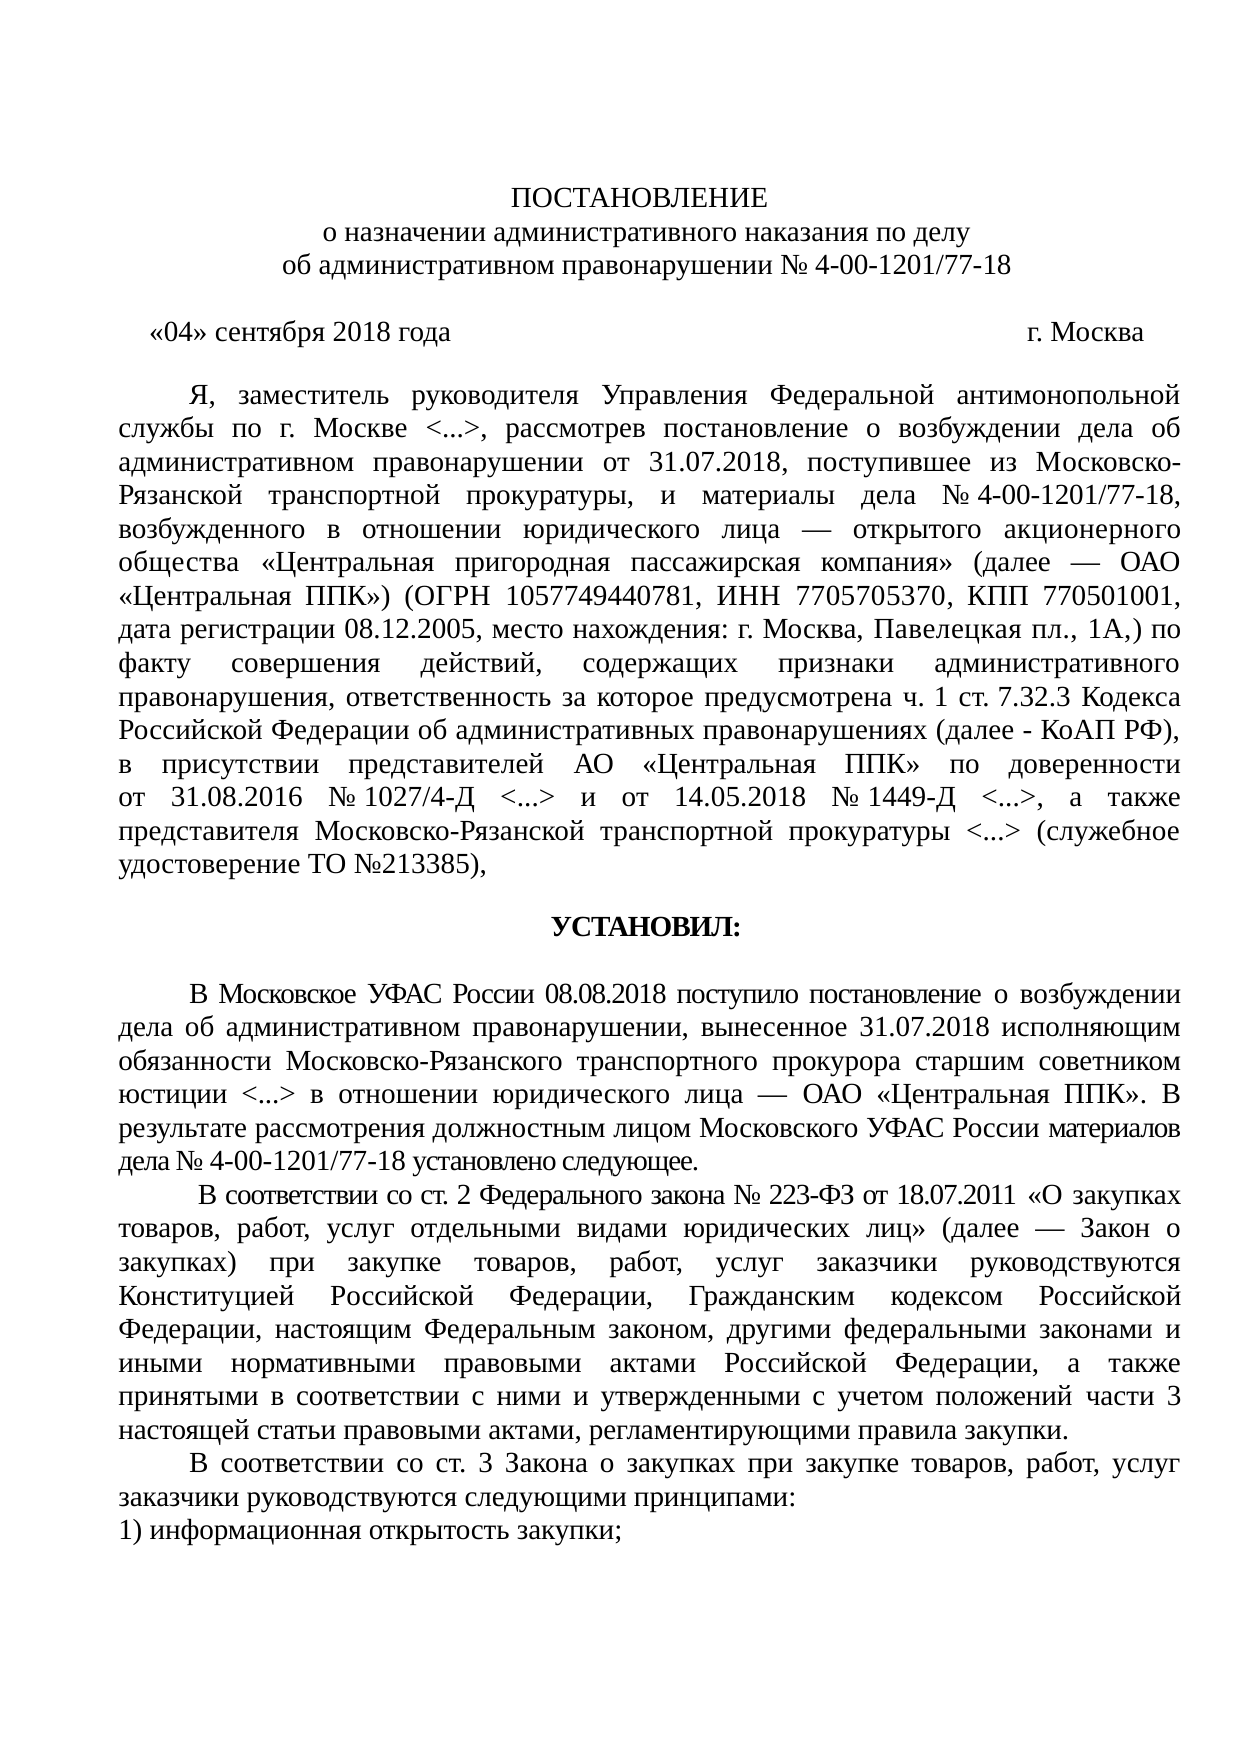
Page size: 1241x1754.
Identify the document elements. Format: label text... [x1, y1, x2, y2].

list 1) информационная открытость закупки; [118, 1512, 1181, 1546]
text В соответствии со ст. 2 Федерального закона № 223-ФЗ от 18.07.2011 «О закупках товаров, работ, услуг отдельными видами юридических лиц» (далее — Закон о закупках) при закупке товаров, работ, услуг заказчики руководствуются Конституцией Российской Федерации, Гражданским кодексом Российской Федерации, настоящим Федеральным законом, другими федеральными законами и иными нормативными правовыми актами Российской Федерации, а также принятыми в соответствии с ними и утвержденными с учетом положений части 3 настоящей статьи правовыми актами, регламентирующими правила закупки. [118, 1177, 1181, 1445]
text о назначении административного наказания по делу [118, 214, 1175, 247]
text Я, заместитель руководителя Управления Федеральной антимонопольной службы по г. Москве <...>, рассмотрев постановление о возбуждении дела об административном правонарушении от 31.07.2018, поступившее из Московско-Рязанской транспортной прокуратуры, и материалы дела № 4-00-1201/77-18, возбужденного в отношении юридического лица — открытого акционерного общества «Центральная пригородная пассажирская компания» (далее — ОАО «Центральная ППК») (ОГРН 1057749440781, ИНН 7705705370, КПП 770501001, дата регистрации 08.12.2005, место нахождения: г. Москва, Павелецкая пл., 1А,) по факту совершения действий, содержащих признаки административного правонарушения, ответственность за которое предусмотрена ч. 1 ст. 7.32.3 Кодекса Российской Федерации об административных правонарушениях (далее - КоАП РФ), в присутствии представителей АО «Центральная ППК» по доверенности от 31.08.2016 № 1027/4-Д <...> и от 14.05.2018 № 1449-Д <...>, а также представителя Московско-Рязанской транспортной прокуратуры <...> (служебное удостоверение ТО №213385), [118, 377, 1181, 880]
text ПОСТАНОВЛЕНИЕ [118, 180, 1175, 214]
text об административном правонарушении № 4-00-1201/77-18 [118, 247, 1175, 281]
text «04» сентября 2018 года г. Москва [118, 314, 1175, 348]
text В соответствии со ст. 3 Закона о закупках при закупке товаров, работ, услуг заказчики руководствуются следующими принципами: [118, 1445, 1181, 1512]
text В Московское УФАС России 08.08.2018 поступило постановление о возбуждении дела об административном правонарушении, вынесенное 31.07.2018 исполняющим обязанности Московско-Рязанского транспортного прокурора старшим советником юстиции <...> в отношении юридического лица — ОАО «Центральная ППК». В результате рассмотрения должностным лицом Московского УФАС России материалов дела № 4-00-1201/77-18 установлено следующее. [118, 976, 1181, 1177]
text УСТАНОВИЛ: [118, 909, 1175, 942]
